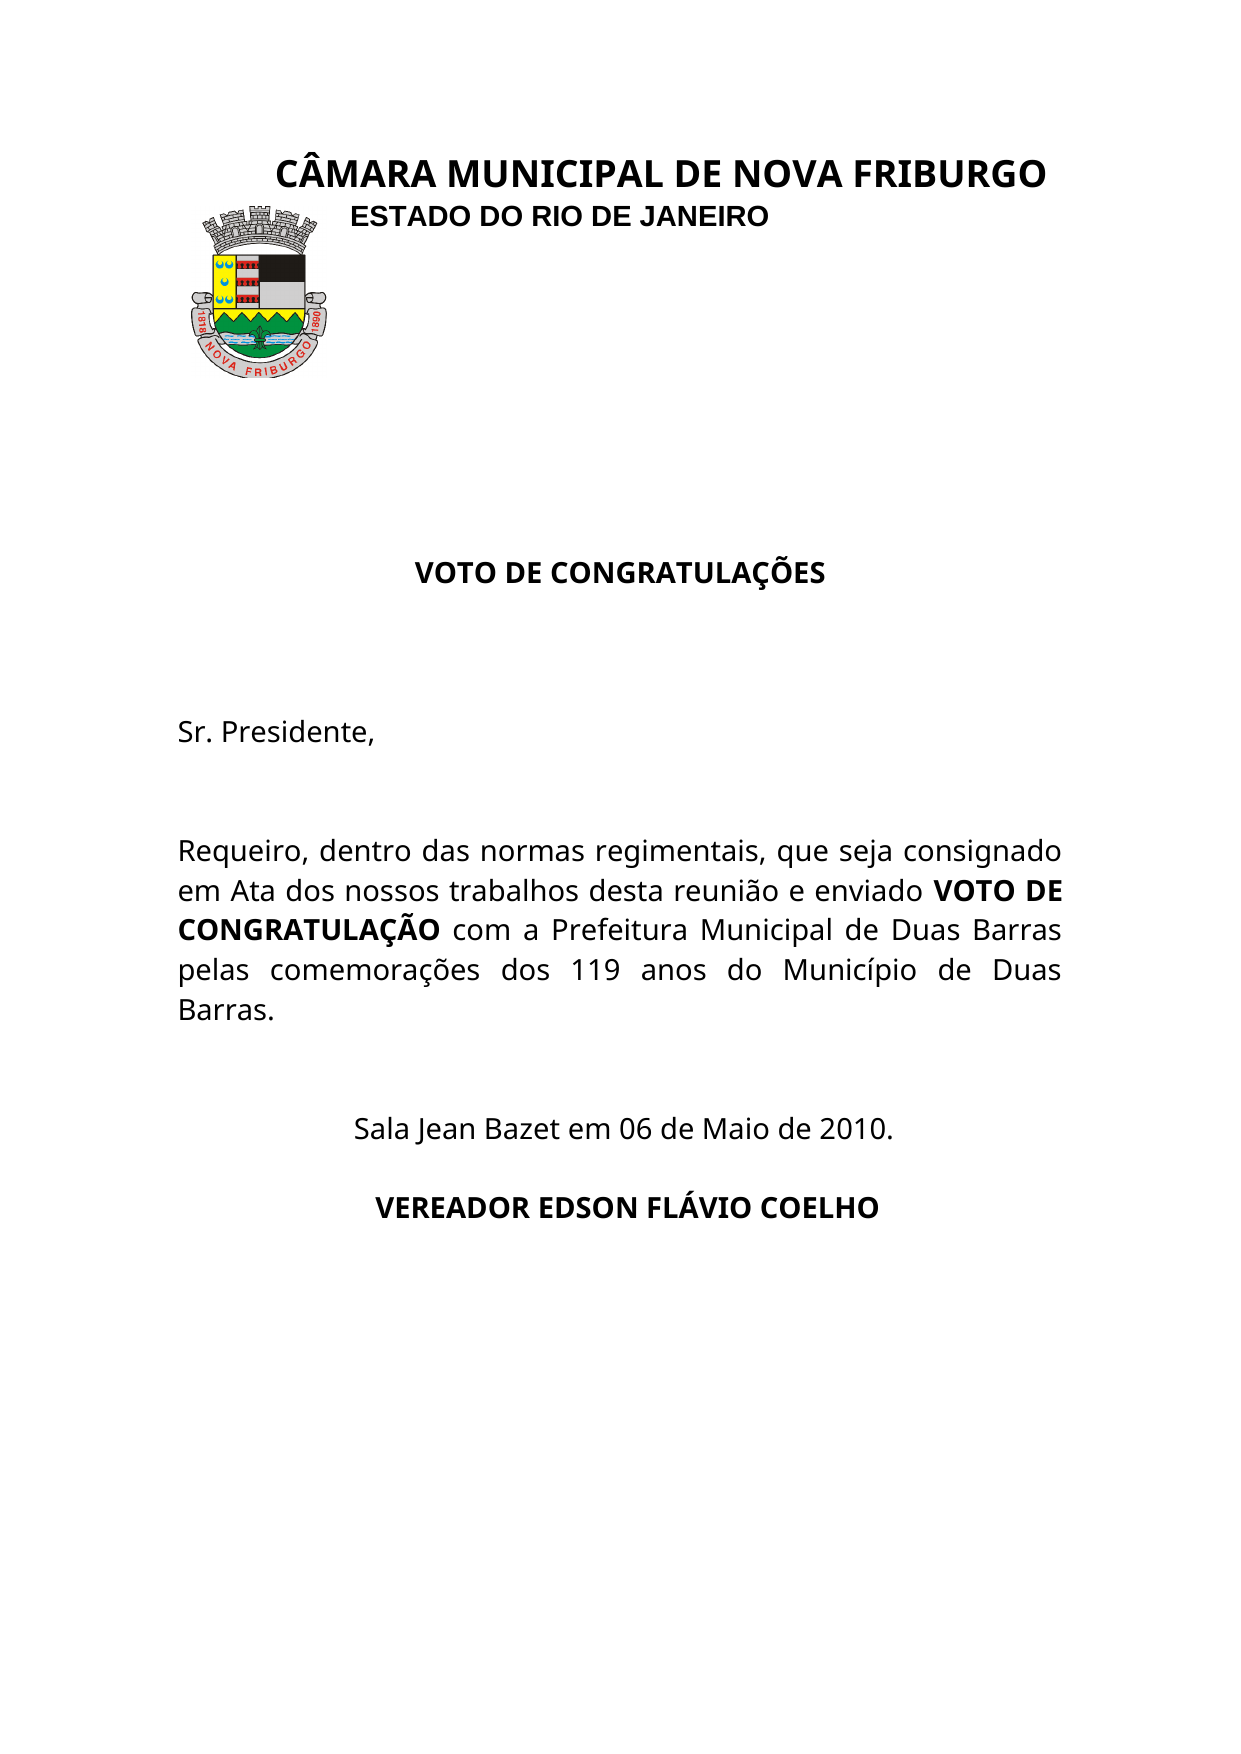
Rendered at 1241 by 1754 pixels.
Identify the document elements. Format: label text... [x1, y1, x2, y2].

text Sr. Presidente, [177, 711, 1063, 751]
text ESTADO DO RIO DE JANEIRO [180, 199, 1063, 232]
text CÂMARA MUNICIPAL DE NOVA FRIBURGO [177, 148, 1063, 199]
text VOTO DE CONGRATULAÇÕES [177, 552, 1063, 592]
text Sala Jean Bazet em 06 de Maio de 2010. [177, 1108, 1063, 1148]
text VEREADOR EDSON FLÁVIO COELHO [177, 1187, 1063, 1227]
text Requeiro, dentro das normas regimentais, que seja consignado em Ata dos nossos trabalhos desta reunião e enviado VOTO DE CONGRATULAÇÃO com a Prefeitura Municipal de Duas Barras pelas comemorações dos 119 anos do Município de Duas Barras. [177, 830, 1063, 1029]
